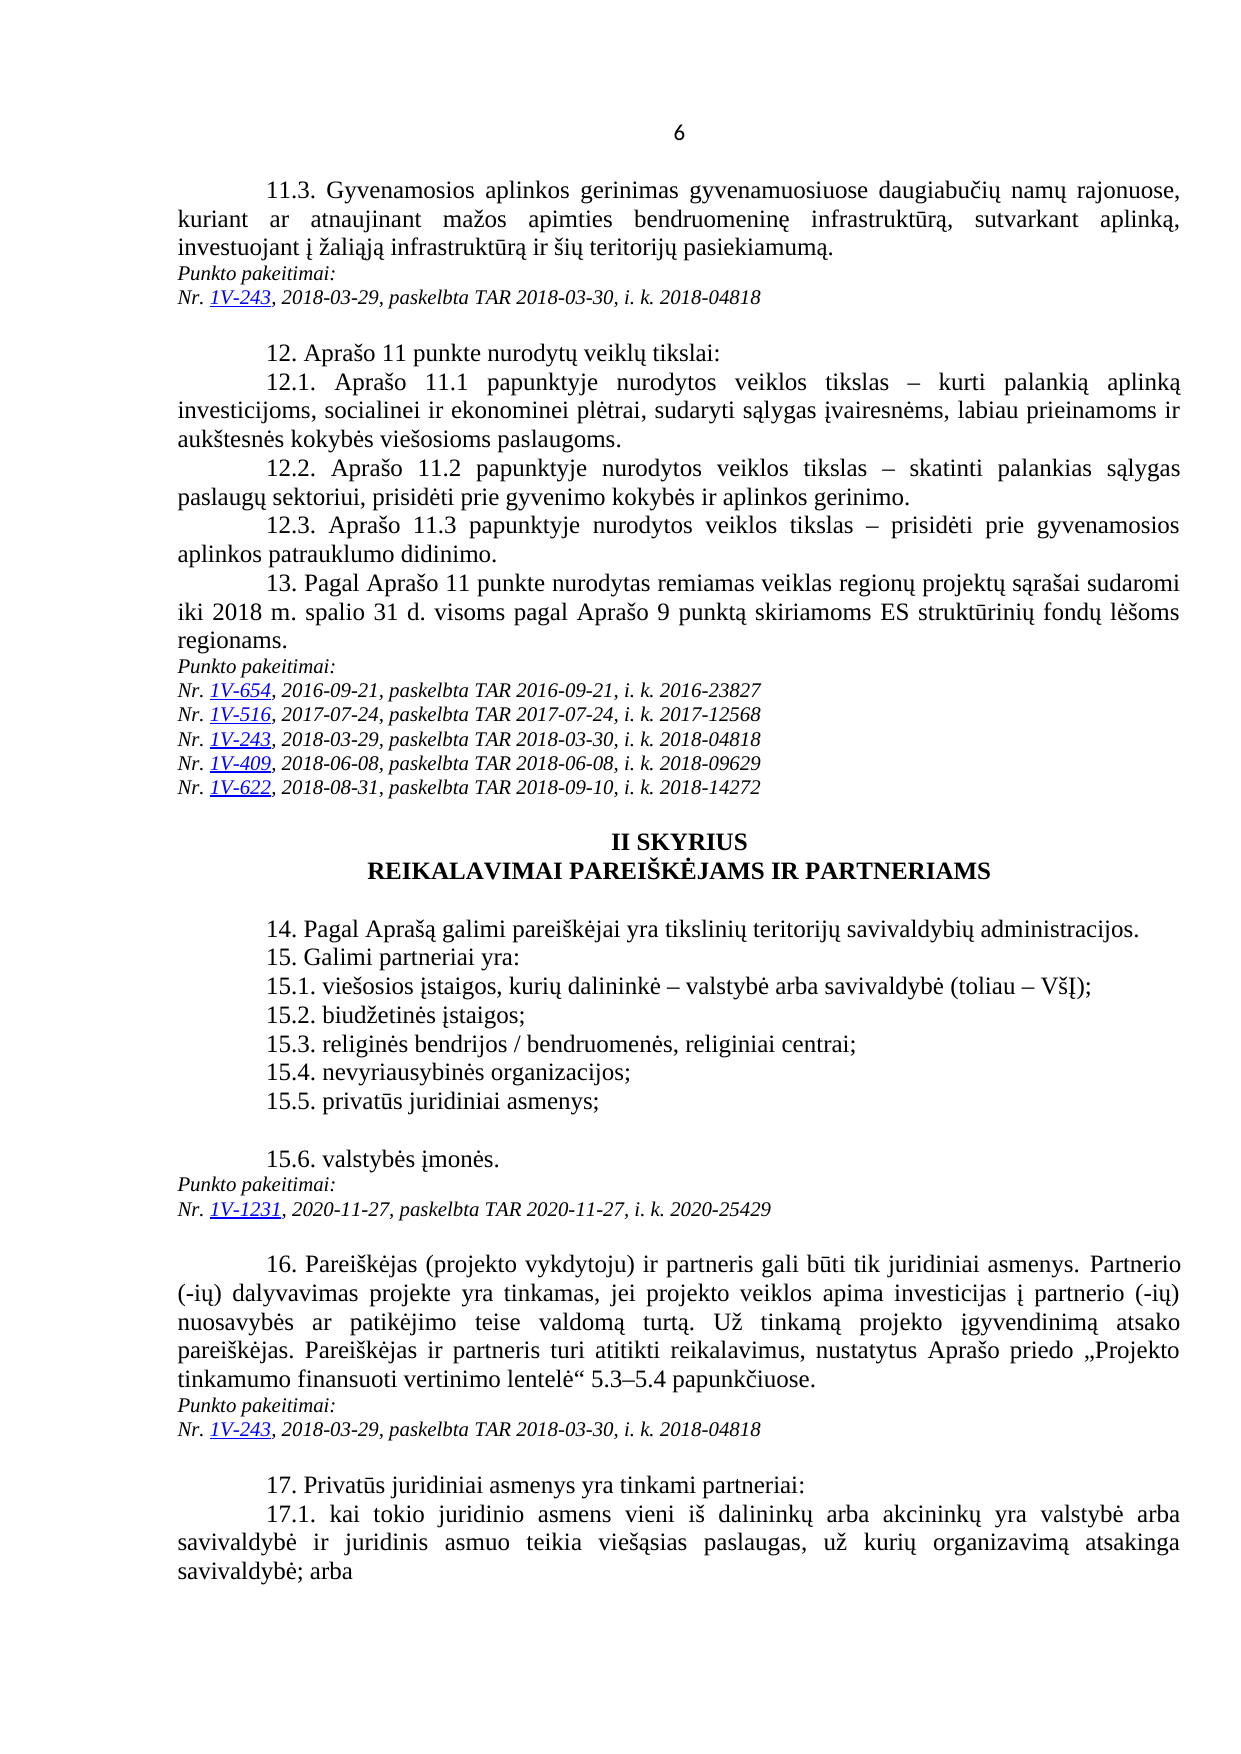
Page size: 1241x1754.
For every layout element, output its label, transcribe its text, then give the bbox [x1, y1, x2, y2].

text Nr. 1V-1231, 2020-11-27, paskelbta TAR 2020-11-27, i. k. 2020-25429 [177, 1196, 1181, 1221]
text II SKYRIUS [177, 827, 1181, 856]
text 11.3. Gyvenamosios aplinkos gerinimas gyvenamuosiuose daugiabučių namų rajonuose, kuriant ar atnaujinant mažos apimties bendruomeninę infrastruktūrą, sutvarkant aplinką, investuojant į žaliąją infrastruktūrą ir šių teritorijų pasiekiamumą. [177, 175, 1181, 261]
text 15.5. privatūs juridiniai asmenys; [177, 1086, 1181, 1115]
text Nr. 1V-409, 2018-06-08, paskelbta TAR 2018-06-08, i. k. 2018-09629 [177, 751, 1181, 774]
text Nr. 1V-654, 2016-09-21, paskelbta TAR 2016-09-21, i. k. 2016-23827 [177, 678, 1181, 702]
text 15.6. valstybės įmonės. [177, 1144, 1181, 1172]
text 12. Aprašo 11 punkte nurodytų veiklų tikslai: [177, 338, 1181, 367]
text 12.3. Aprašo 11.3 papunktyje nurodytos veiklos tikslas – prisidėti prie gyvenamosios aplinkos patrauklumo didinimo. [177, 511, 1181, 568]
text Punkto pakeitimai: [177, 1393, 1181, 1417]
text 16. Pareiškėjas (projekto vykdytoju) ir partneris gali būti tik juridiniai asmenys. Partnerio (-ių) dalyvavimas projekte yra tinkamas, jei projekto veiklos apima investicijas į partnerio (-ių) nuosavybės ar patikėjimo teise valdomą turtą. Už tinkamą projekto įgyvendinimą atsako pareiškėjas. Pareiškėjas ir partneris turi atitikti reikalavimus, nustatytus Aprašo priedo „Projekto tinkamumo finansuoti vertinimo lentelė“ 5.3–5.4 papunkčiuose. [177, 1249, 1181, 1393]
text Punkto pakeitimai: [177, 1172, 1181, 1196]
text Nr. 1V-243, 2018-03-29, paskelbta TAR 2018-03-30, i. k. 2018-04818 [177, 285, 1181, 309]
text 17. Privatūs juridiniai asmenys yra tinkami partneriai: [177, 1470, 1181, 1499]
text 12.1. Aprašo 11.1 papunktyje nurodytos veiklos tikslas – kurti palankią aplinką investicijoms, socialinei ir ekonominei plėtrai, sudaryti sąlygas įvairesnėms, labiau prieinamoms ir aukštesnės kokybės viešosioms paslaugoms. [177, 367, 1181, 453]
text Nr. 1V-243, 2018-03-29, paskelbta TAR 2018-03-30, i. k. 2018-04818 [177, 1417, 1181, 1441]
text 15.4. nevyriausybinės organizacijos; [177, 1057, 1181, 1086]
text 14. Pagal Aprašą galimi pareiškėjai yra tikslinių teritorijų savivaldybių administracijos. [177, 914, 1181, 942]
text 15. Galimi partneriai yra: [177, 942, 1181, 971]
text 17.1. kai tokio juridinio asmens vieni iš dalininkų arba akcininkų yra valstybė arba savivaldybė ir juridinis asmuo teikia viešąsias paslaugas, už kurių organizavimą atsakinga savivaldybė; arba [177, 1499, 1181, 1585]
text REIKALAVIMAI PAREIŠKĖJAMS IR PARTNERIAMS [177, 856, 1181, 885]
text 15.2. biudžetinės įstaigos; [177, 1000, 1181, 1029]
text Nr. 1V-622, 2018-08-31, paskelbta TAR 2018-09-10, i. k. 2018-14272 [177, 774, 1181, 799]
text Punkto pakeitimai: [177, 261, 1181, 285]
text 15.3. religinės bendrijos / bendruomenės, religiniai centrai; [177, 1029, 1181, 1057]
text 12.2. Aprašo 11.2 papunktyje nurodytos veiklos tikslas – skatinti palankias sąlygas paslaugų sektoriui, prisidėti prie gyvenimo kokybės ir aplinkos gerinimo. [177, 453, 1181, 511]
text Nr. 1V-243, 2018-03-29, paskelbta TAR 2018-03-30, i. k. 2018-04818 [177, 726, 1181, 751]
text Punkto pakeitimai: [177, 654, 1181, 678]
text 15.1. viešosios įstaigos, kurių dalininkė – valstybė arba savivaldybė (toliau – VšĮ); [177, 971, 1181, 1000]
text 13. Pagal Aprašo 11 punkte nurodytas remiamas veiklas regionų projektų sąrašai sudaromi iki 2018 m. spalio 31 d. visoms pagal Aprašo 9 punktą skiriamoms ES struktūrinių fondų lėšoms regionams. [177, 568, 1181, 654]
text Nr. 1V-516, 2017-07-24, paskelbta TAR 2017-07-24, i. k. 2017-12568 [177, 702, 1181, 726]
